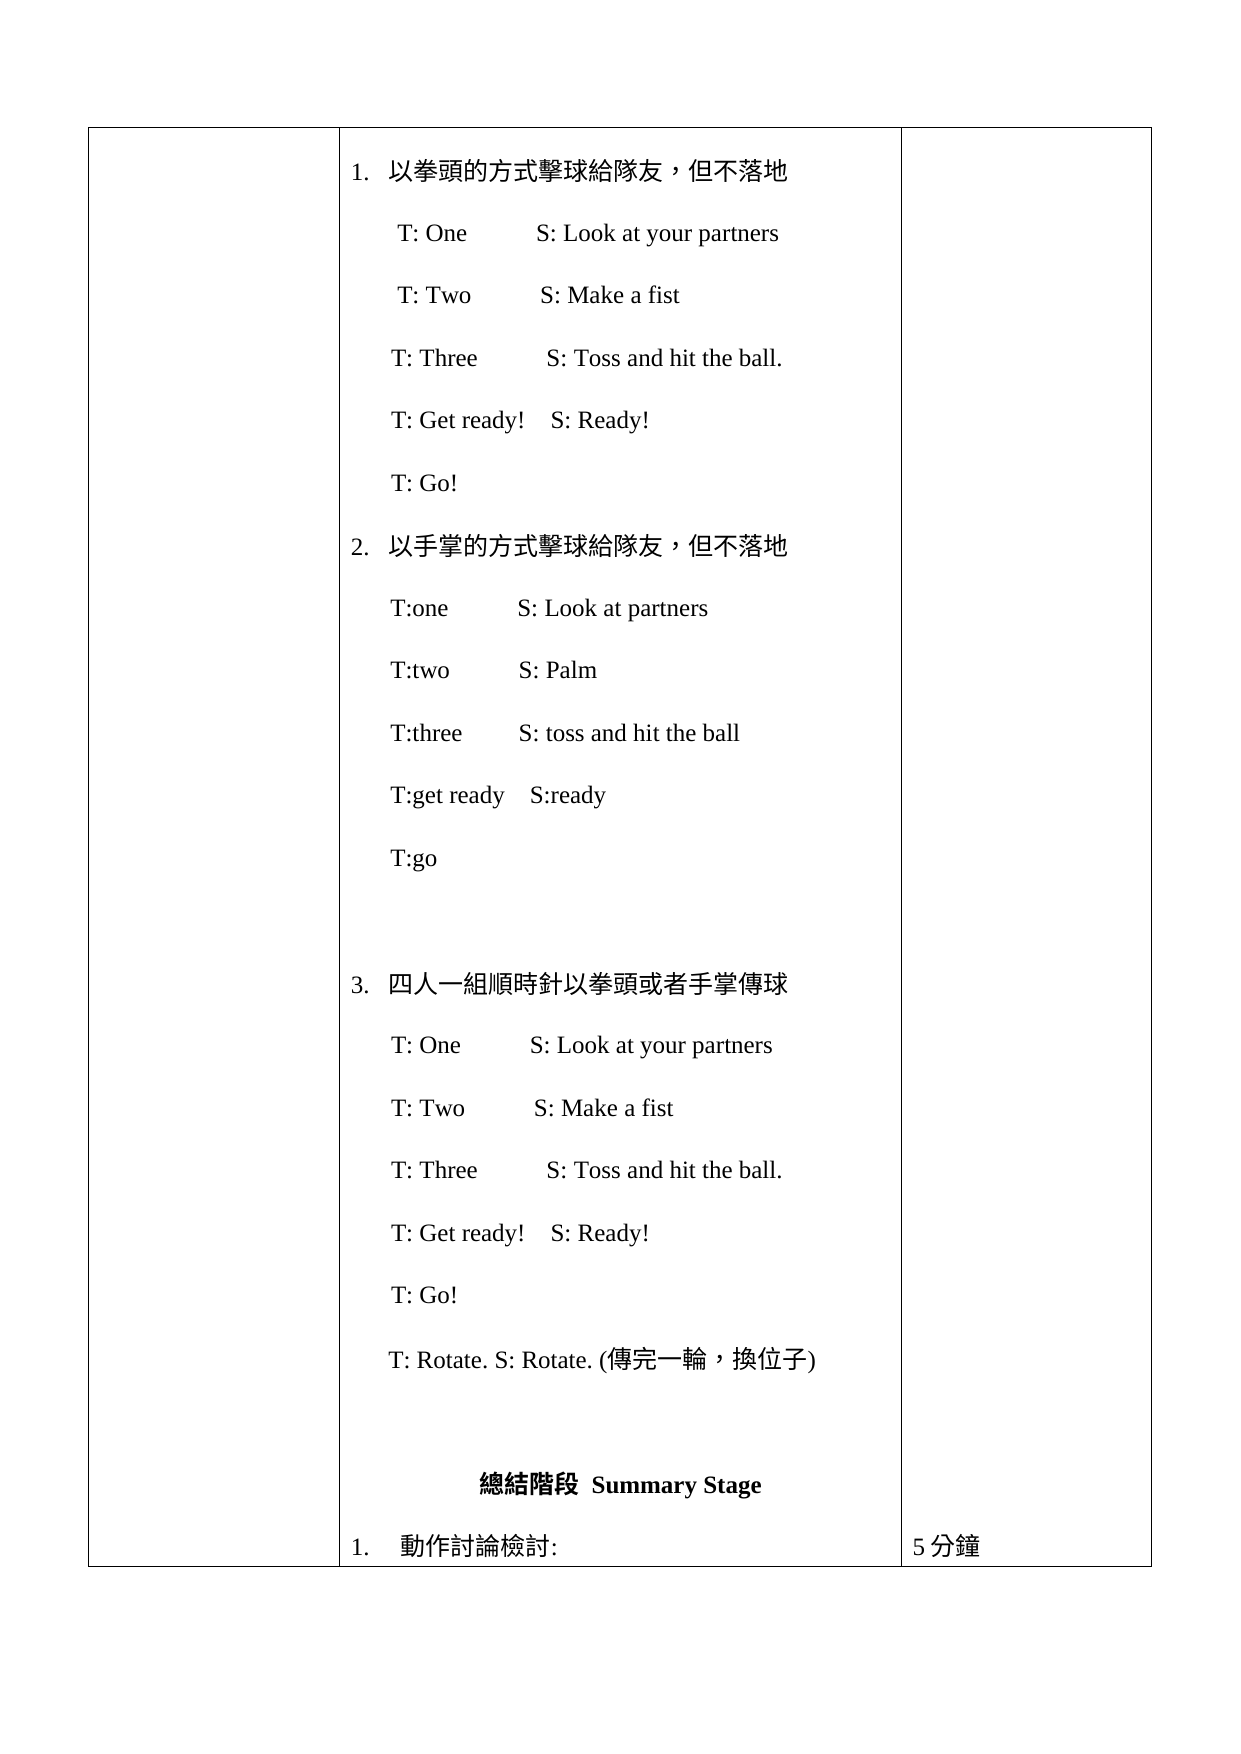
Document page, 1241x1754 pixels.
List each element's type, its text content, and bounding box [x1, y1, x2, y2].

table_cell 5分鐘 [902, 128, 1151, 1566]
table_cell 準備階段 Preparation Stage 準備器材 Warm up 兩人一組面對面，輪流拋球給對方 發展階段 Development Stage 以拳頭的方式擊球給隊友，但不落地 T: One S: Look at your partners T: Two S: Make a fist T: Three S: Toss and hit the ball. T: Get ready! S: Ready! T: Go! 以手掌的方式擊球給隊友，但不落地 T:one S: Look at partners T:two S: Palm T:three S: toss and hit the ball T:get ready S:ready T:go 四人一組順時針以拳頭或者手掌傳球 T: One S: Look at your partners T: Two S: Make a fist T: Three S: Toss and hit the ball. T: Get ready! S: Ready! T: Go! T: Rotate. S: Rotate. (傳完一輪，換位子) 總結階段 Summary Stage 動作討論檢討: 故意打很遠，請學生接，並理解力度控制球才不會打太遠 T:You Catch the ball. Oh no! Is he happy? (Ss: No~~~) T:What should I do 第二節結束 End of the second session [340, 128, 901, 1566]
table_cell [89, 128, 339, 1566]
